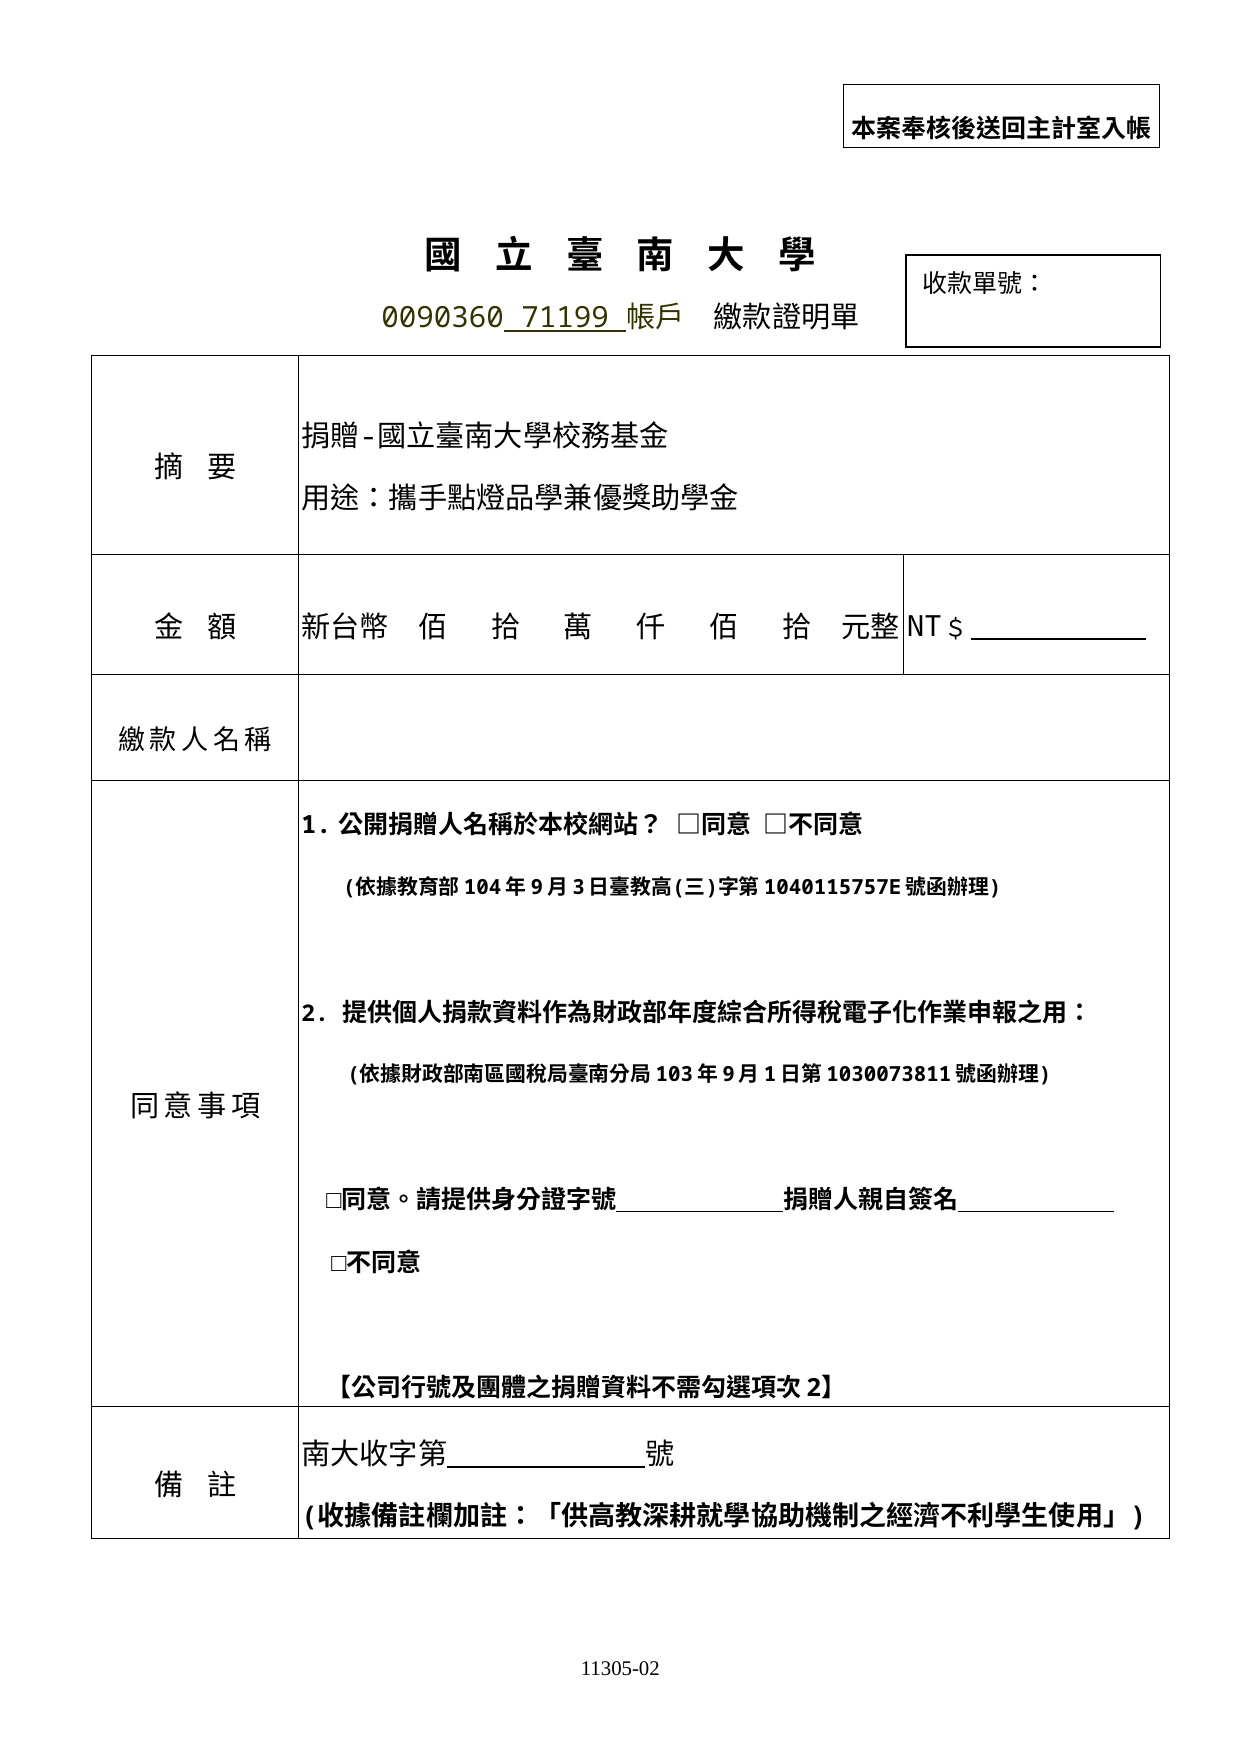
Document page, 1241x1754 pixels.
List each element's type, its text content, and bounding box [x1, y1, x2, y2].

table_cell NT﹩ [904, 555, 1169, 674]
table_header 捐贈-國立臺南大學校務基金 用途：攜手點燈品學兼優獎助學金 [299, 356, 1169, 554]
text 國 立 臺 南 大 學 [177, 211, 1063, 273]
text 0090360 71199 帳戶 繳款證明單 [177, 273, 905, 336]
table_header 摘 要 [92, 356, 298, 554]
table_header 本案奉核後送回主計室入帳 [844, 85, 1159, 147]
table_cell 南大收字第 號 (收據備註欄加註：「供高教深耕就學協助機制之經濟不利學生使用」) [299, 1407, 1169, 1538]
table_cell [299, 675, 1169, 780]
table_cell 同意事項 [92, 781, 298, 1406]
table_cell 備 註 [92, 1407, 298, 1538]
text 收款單號： [922, 263, 1145, 299]
text [907, 256, 1160, 346]
table_cell 新台幣 佰 拾 萬 仟 佰 拾 元整 [299, 555, 903, 674]
table_cell 公開捐贈人名稱於本校網站？ □同意 □不同意 (依據教育部104年9月3日臺教高(三)字第1040115757E號函辦理) 2. 提供個人捐款資料作為財政部年度綜合所得稅電子化作業申報之用： (依據財政部南區國稅局臺南分局103年9月1日第1030073811號函辦理) □同意。請提供身分證字號 捐贈人親自簽名 □不同意 【公司行號及團體之捐贈資料不需勾選項次2】 [299, 781, 1169, 1406]
table_cell 繳款人名稱 [92, 675, 298, 780]
table_cell 金 額 [92, 555, 298, 674]
